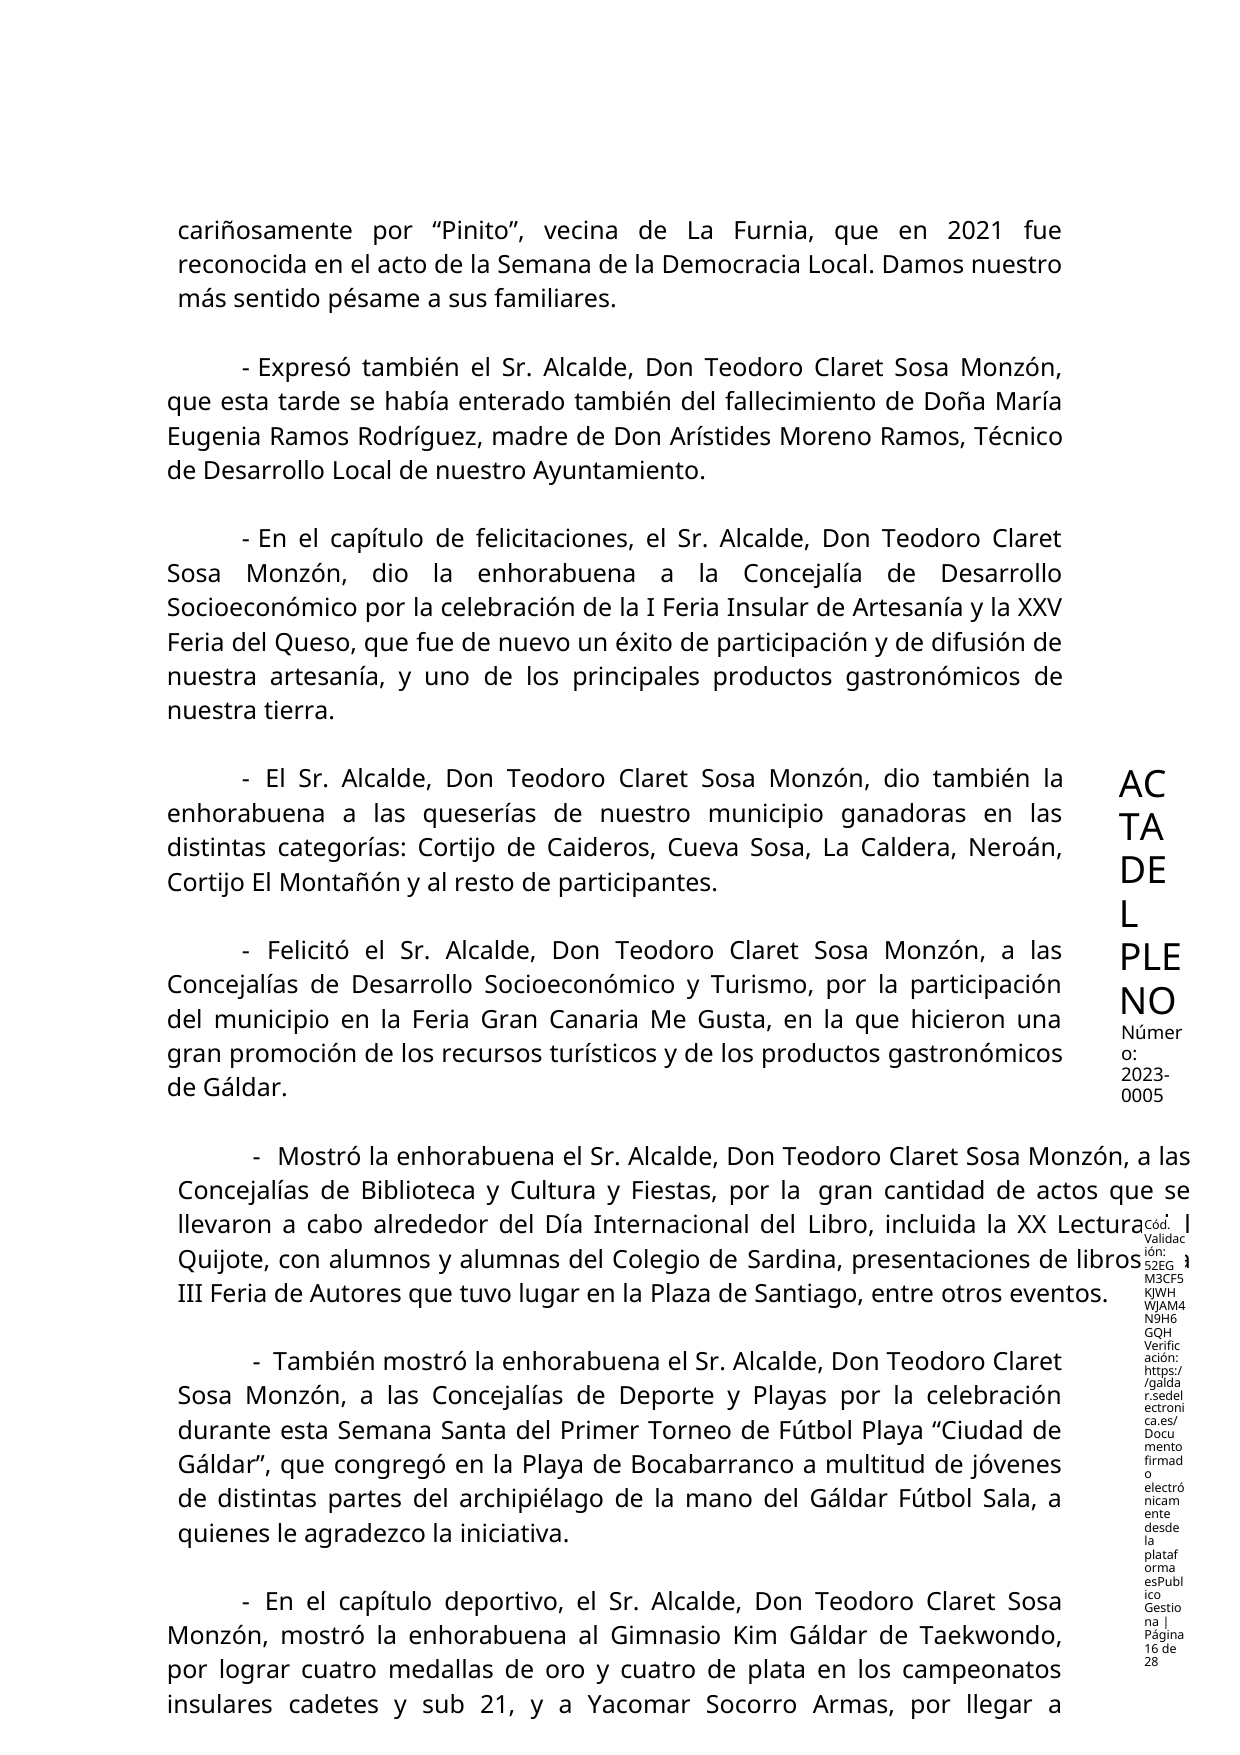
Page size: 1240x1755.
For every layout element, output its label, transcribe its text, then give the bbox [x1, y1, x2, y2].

list [1117, 760, 1185, 1107]
list Felicitó el Sr. Alcalde, Don Teodoro Claret Sosa Monzón, a las Concejalías de Desarrollo Socioeconómico y Turismo, por la participación del municipio en la Feria Gran Canaria Me Gusta, en la que hicieron una gran promoción de los recursos turísticos y de los productos gastronómicos de Gáldar. [167, 933, 1063, 1104]
list En el capítulo deportivo, el Sr. Alcalde, Don Teodoro Claret Sosa Monzón, mostró la enhorabuena al Gimnasio Kim Gáldar de Taekwondo, por lograr cuatro medallas de oro y cuatro de plata en los campeonatos insulares cadetes y sub 21, y a Yacomar Socorro Armas, por llegar a [167, 1583, 1063, 1721]
list Número: 2023-0005 Fecha: 29/05/2023 [1121, 1023, 1185, 1107]
list Mostró la enhorabuena el Sr. Alcalde, Don Teodoro Claret Sosa Monzón, a las Concejalías de Biblioteca y Cultura y Fiestas, por la gran cantidad de actos que se llevaron a cabo alrededor del Día Internacional del Libro, incluida la XX Lectura del Quijote, con alumnos y alumnas del Colegio de Sardina, presentaciones de libros y la III Feria de Autores que tuvo lugar en la Plaza de Santiago, entre otros eventos. [177, 1138, 1192, 1754]
list ACTA DEL PLENO [1119, 762, 1185, 1023]
list Cód. Validación: 52EGM3CF5KJWHWJAM4N9H6GQH [1144, 1219, 1185, 1340]
list En el capítulo de felicitaciones, el Sr. Alcalde, Don Teodoro Claret Sosa Monzón, dio la enhorabuena a la Concejalía de Desarrollo Socioeconómico por la celebración de la I Feria Insular de Artesanía y la XXV Feria del Queso, que fue de nuevo un éxito de participación y de difusión de nuestra artesanía, y uno de los principales productos gastronómicos de nuestra tierra. [167, 521, 1063, 727]
list Documento firmado electrónicamente desde la plataforma esPublico Gestiona | Página 16 de 28 [1144, 1427, 1185, 1669]
list Expresó también el Sr. Alcalde, Don Teodoro Claret Sosa Monzón, que esta tarde se había enterado también del fallecimiento de Doña María Eugenia Ramos Rodríguez, madre de Don Arístides Moreno Ramos, Técnico de Desarrollo Local de nuestro Ayuntamiento. [167, 349, 1064, 487]
list Verificación: https://galdar.sedelectronica.es/ [1144, 1340, 1185, 1427]
list El Sr. Alcalde, Don Teodoro Claret Sosa Monzón, dio también la enhorabuena a las queserías de nuestro municipio ganadoras en las distintas categorías: Cortijo de Caideros, Cueva Sosa, La Caldera, Neroán, Cortijo El Montañón y al resto de participantes. [167, 761, 1063, 898]
text cariñosamente por “Pinito”, vecina de La Furnia, que en 2021 fue reconocida en el acto de la Semana de la Democracia Local. Damos nuestro más sentido pésame a sus familiares. [177, 212, 1063, 315]
list También mostró la enhorabuena el Sr. Alcalde, Don Teodoro Claret Sosa Monzón, a las Concejalías de Deporte y Playas por la celebración durante esta Semana Santa del Primer Torneo de Fútbol Playa “Ciudad de Gáldar”, que congregó en la Playa de Bocabarranco a multitud de jóvenes de distintas partes del archipiélago de la mano del Gáldar Fútbol Sala, a quienes le agradezco la iniciativa. [177, 1344, 1063, 1549]
